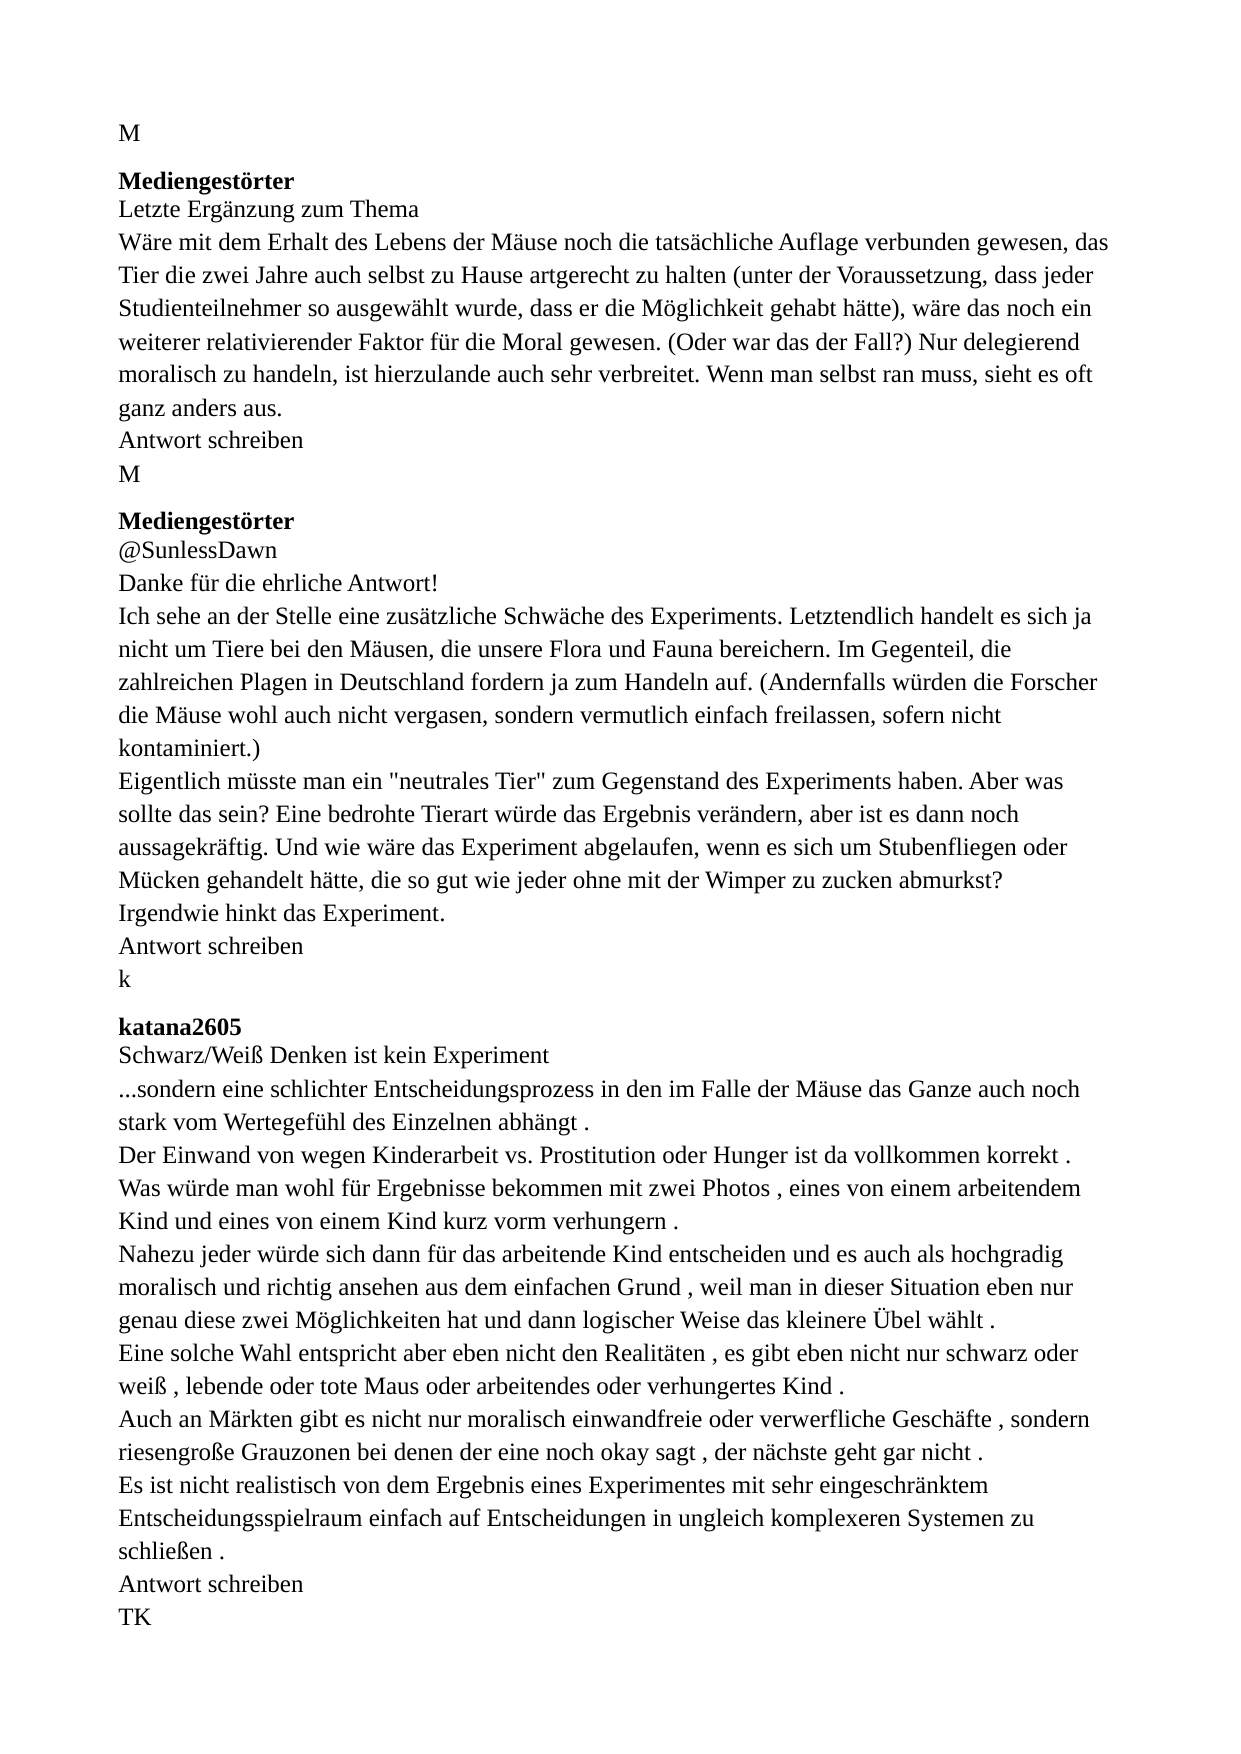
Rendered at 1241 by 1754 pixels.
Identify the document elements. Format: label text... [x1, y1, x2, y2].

text M [118, 459, 1122, 487]
text Antwort schreiben [118, 426, 1122, 454]
subtitle katana2605 [118, 1012, 1122, 1041]
text Ich sehe an der Stelle eine zusätzliche Schwäche des Experiments. Letztendlich handelt es sich ja nicht um Tiere bei den Mäusen, die unsere Flora und Fauna bereichern. Im Gegenteil, die zahlreichen Plagen in Deutschland fordern ja zum Handeln auf. (Andernfalls würden die Forscher die Mäuse wohl auch nicht vergasen, sondern vermutlich einfach freilassen, sofern nicht kontaminiert.) [118, 601, 1122, 762]
text Irgendwie hinkt das Experiment. [118, 898, 1122, 927]
text Antwort schreiben [118, 1569, 1122, 1598]
text Schwarz/Weiß Denken ist kein Experiment [118, 1041, 1122, 1069]
text Was würde man wohl für Ergebnisse bekommen mit zwei Photos , eines von einem arbeitendem Kind und eines von einem Kind kurz vorm verhungern . [118, 1173, 1122, 1234]
text Eine solche Wahl entspricht aber eben nicht den Realitäten , es gibt eben nicht nur schwarz oder weiß , lebende oder tote Maus oder arbeitendes oder verhungertes Kind . Auch an Märkten gibt es nicht nur moralisch einwandfreie oder verwerfliche Geschäfte , sondern riesengroße Grauzonen bei denen der eine noch okay sagt , der nächste geht gar nicht . [118, 1338, 1122, 1466]
text @SunlessDawn [118, 535, 1122, 564]
text Letzte Ergänzung zum Thema [118, 194, 1122, 223]
text TK [118, 1602, 1122, 1631]
text Nahezu jeder würde sich dann für das arbeitende Kind entscheiden und es auch als hochgradig moralisch und richtig ansehen aus dem einfachen Grund , weil man in dieser Situation eben nur genau diese zwei Möglichkeiten hat und dann logischer Weise das kleinere Übel wählt . [118, 1239, 1122, 1333]
text ...sondern eine schlichter Entscheidungsprozess in den im Falle der Mäuse das Ganze auch noch stark vom Wertegefühl des Einzelnen abhängt . [118, 1074, 1122, 1135]
text Wäre mit dem Erhalt des Lebens der Mäuse noch die tatsächliche Auflage verbunden gewesen, das Tier die zwei Jahre auch selbst zu Hause artgerecht zu halten (unter der Voraussetzung, dass jeder Studienteilnehmer so ausgewählt wurde, dass er die Möglichkeit gehabt hätte), wäre das noch ein weiterer relativierender Faktor für die Moral gewesen. (Oder war das der Fall?) Nur delegierend moralisch zu handeln, ist hierzulande auch sehr verbreitet. Wenn man selbst ran muss, sieht es oft ganz anders aus. [118, 227, 1122, 421]
text Der Einwand von wegen Kinderarbeit vs. Prostitution oder Hunger ist da vollkommen korrekt . [118, 1140, 1122, 1168]
text Antwort schreiben [118, 931, 1122, 960]
text Es ist nicht realistisch von dem Ergebnis eines Experimentes mit sehr eingeschränktem Entscheidungsspielraum einfach auf Entscheidungen in ungleich komplexeren Systemen zu schließen . [118, 1470, 1122, 1565]
text Eigentlich müsste man ein "neutrales Tier" zum Gegenstand des Experiments haben. Aber was sollte das sein? Eine bedrohte Tierart würde das Ergebnis verändern, aber ist es dann noch aussagekräftig. Und wie wäre das Experiment abgelaufen, wenn es sich um Stubenfliegen oder Mücken gehandelt hätte, die so gut wie jeder ohne mit der Wimper zu zucken abmurkst? [118, 766, 1122, 894]
text k [118, 964, 1122, 993]
subtitle Mediengestörter [118, 506, 1122, 535]
text Danke für die ehrliche Antwort! [118, 568, 1122, 597]
text M [118, 118, 1122, 147]
subtitle Mediengestörter [118, 166, 1122, 194]
